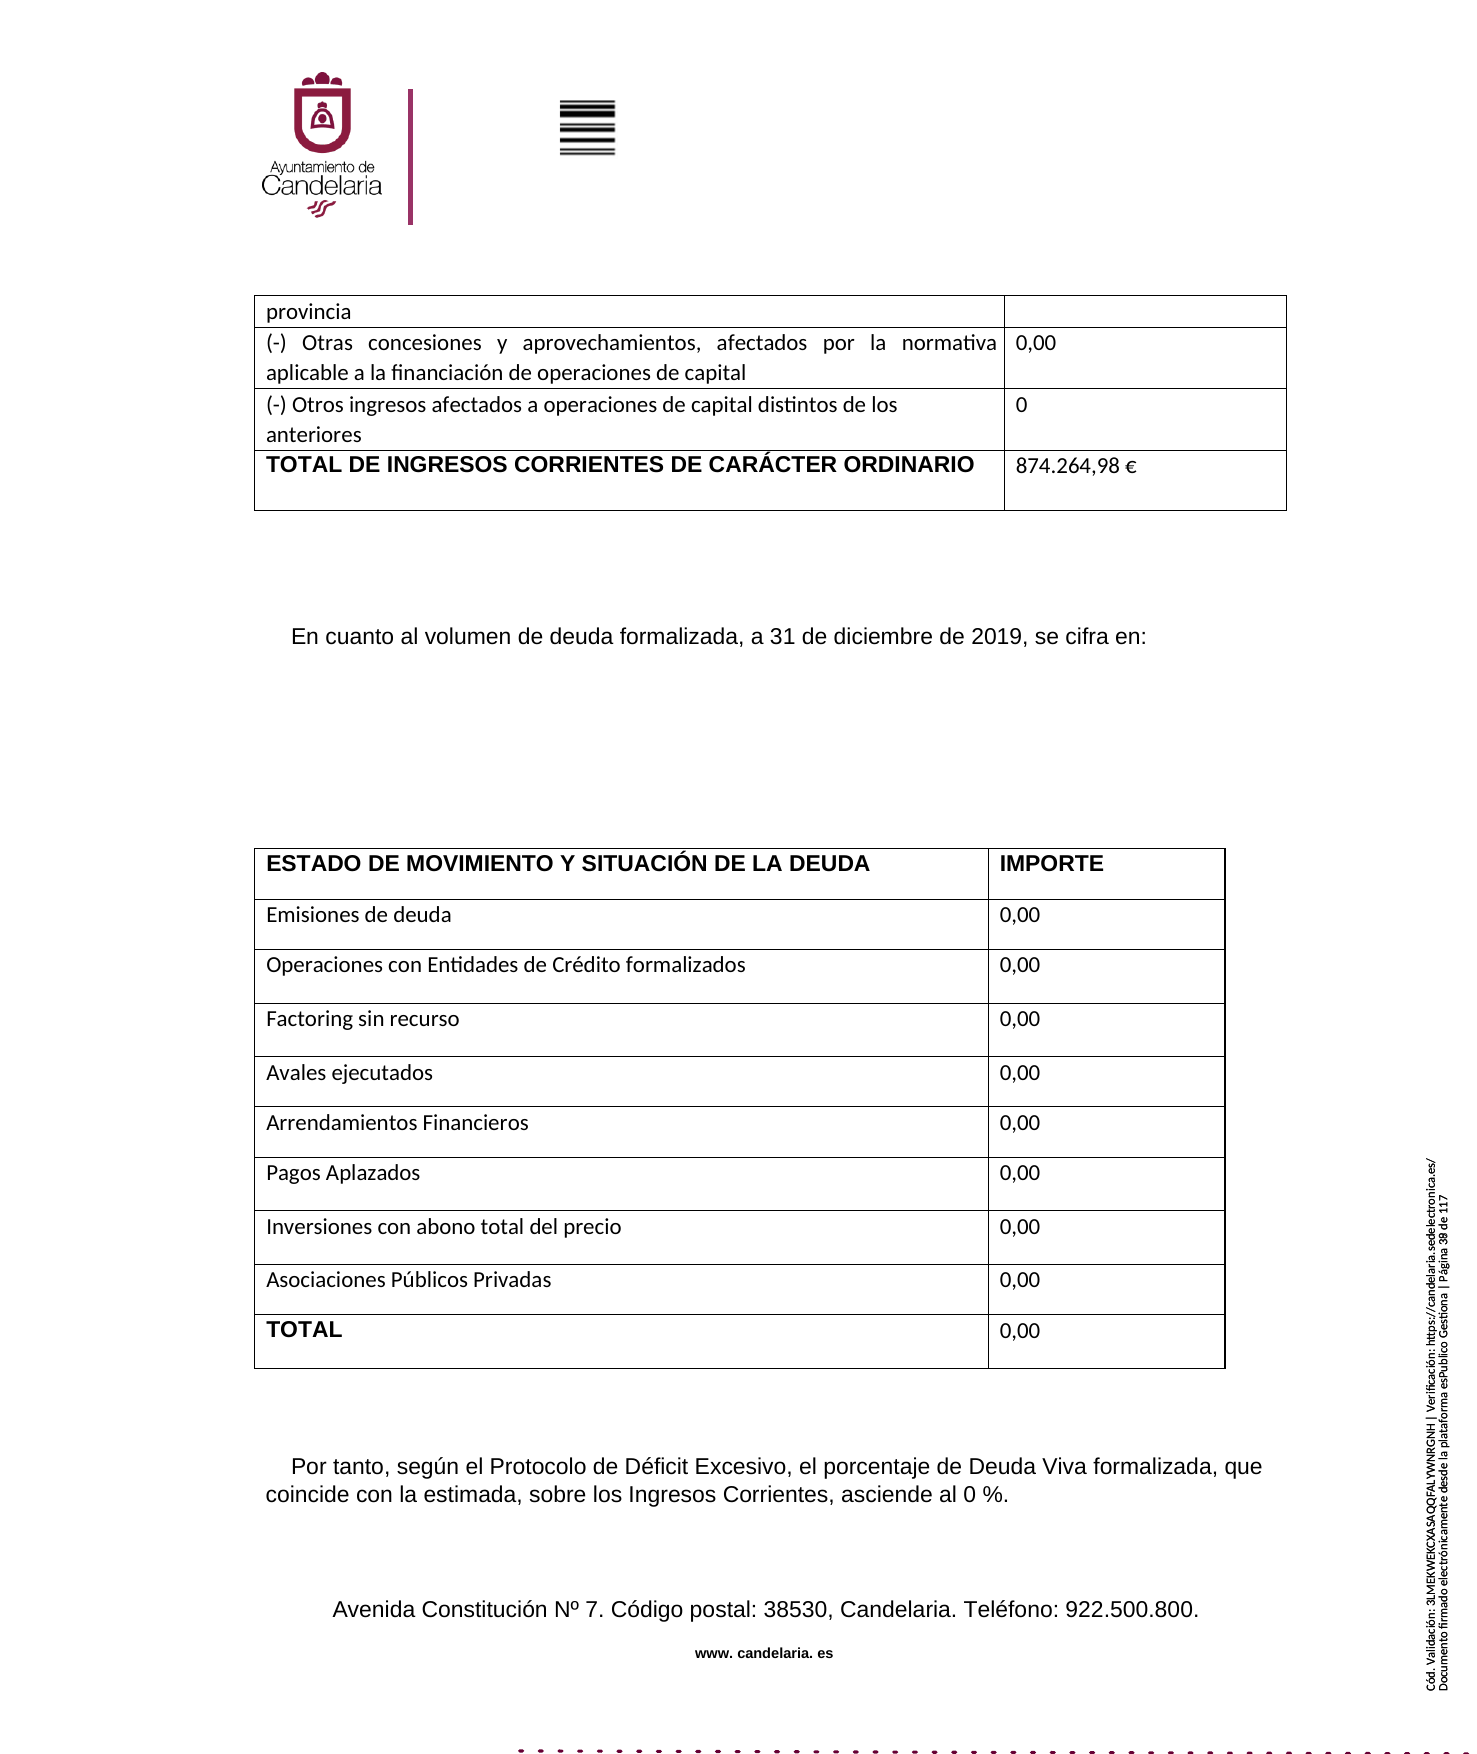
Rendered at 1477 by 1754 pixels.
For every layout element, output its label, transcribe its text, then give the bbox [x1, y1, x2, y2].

table_cell 0,00 [989, 1211, 1224, 1264]
table_cell Pagos Aplazados [255, 1158, 988, 1210]
table_cell 0,00 [989, 900, 1224, 949]
table_cell TOTAL DE INGRESOS CORRIENTES DE CARÁCTER ORDINARIO [255, 451, 1004, 510]
table_cell [1005, 296, 1286, 327]
table_cell TOTAL [255, 1315, 988, 1368]
table_cell 0,00 [989, 1107, 1224, 1157]
table_cell Factoring sin recurso [255, 1004, 988, 1056]
table_header IMPORTE [989, 849, 1224, 898]
table_cell (-) Otras concesiones y aprovechamientos, afectados por la normativa aplicable a la financiación de operaciones de capital [255, 328, 1004, 388]
table_cell 0,00 [1005, 328, 1286, 388]
table_cell Inversiones con abono total del precio [255, 1211, 988, 1264]
table_cell Asociaciones Públicos Privadas [255, 1265, 988, 1314]
table_cell 874.264,98 € [1005, 451, 1286, 510]
table_cell Emisiones de deuda [255, 900, 988, 949]
table_cell Arrendamientos Financieros [255, 1107, 988, 1157]
table_cell Avales ejecutados [255, 1057, 988, 1106]
table_cell 0,00 [989, 1004, 1224, 1056]
table_cell 0,00 [989, 950, 1224, 1002]
table_cell (-) Otros ingresos afectados a operaciones de capital distintos de los anteriores [255, 389, 1004, 450]
table_cell 0 [1005, 389, 1286, 450]
text En cuanto al volumen de deuda formalizada, a 31 de diciembre de 2019, se cifra en: [265, 623, 1263, 649]
table_cell Operaciones con Entidades de Crédito formalizados [255, 950, 988, 1002]
table_cell 0,00 [989, 1158, 1224, 1210]
table_cell 0,00 [989, 1265, 1224, 1314]
text Por tanto, según el Protocolo de Déficit Excesivo, el porcentaje de Deuda Viva formalizada, que coincide con la estimada, sobre los Ingresos Corrientes, asciende al 0 %. [265, 1453, 1263, 1507]
table_header ESTADO DE MOVIMIENTO Y SITUACIÓN DE LA DEUDA [255, 849, 988, 898]
table_cell provincia [255, 296, 1004, 327]
table_cell 0,00 [989, 1057, 1224, 1106]
table_cell 0,00 [989, 1315, 1224, 1368]
